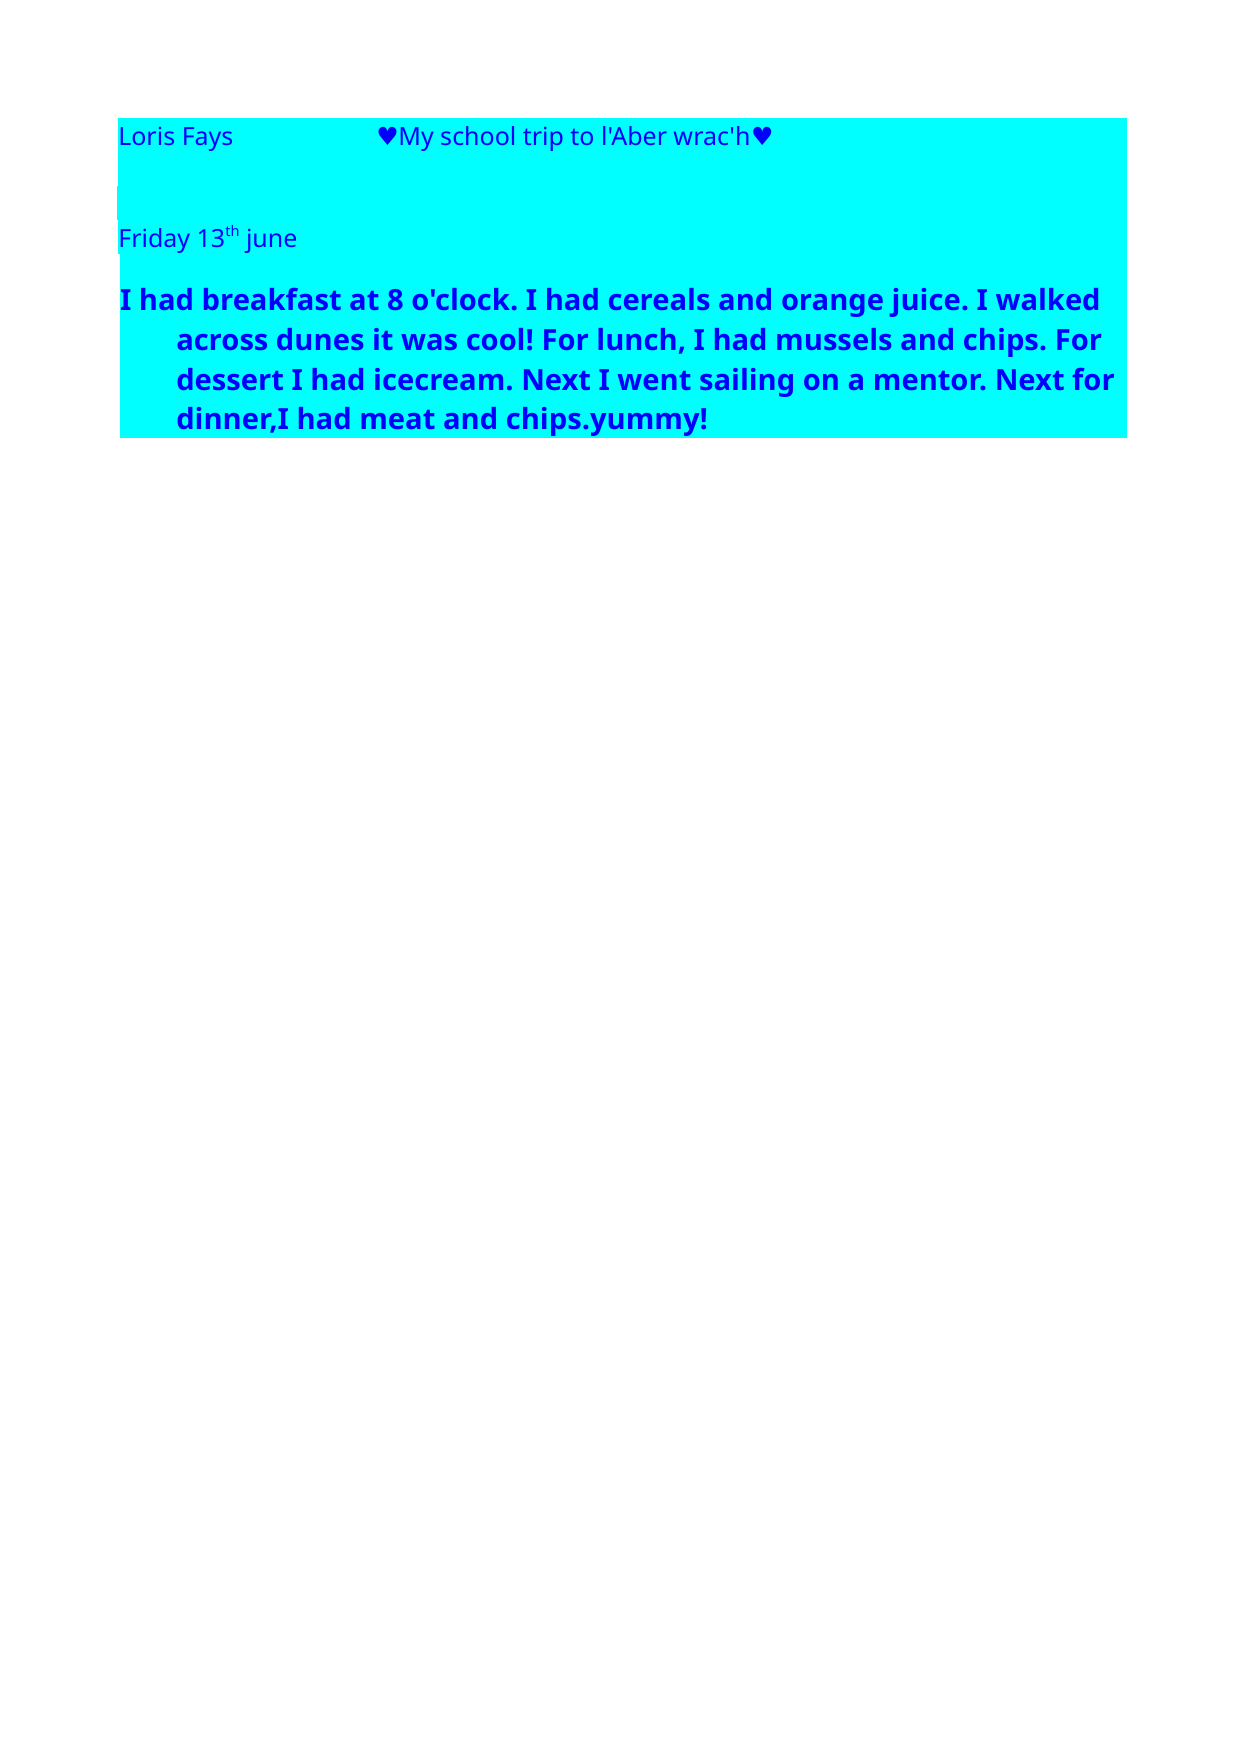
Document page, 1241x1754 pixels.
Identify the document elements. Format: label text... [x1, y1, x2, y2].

subtitle I had breakfast at 8 o'clock. I had cereals and orange juice. I walked across dunes it was cool! For lunch, I had mussels and chips. For dessert I had icecream. Next I went sailing on a mentor. Next for dinner,I had meat and chips.yummy! [120, 279, 1127, 438]
text Friday 13th june [118, 220, 1127, 254]
text Loris Fays ♥My school trip to l'Aber wrac'h♥ [118, 118, 1127, 152]
